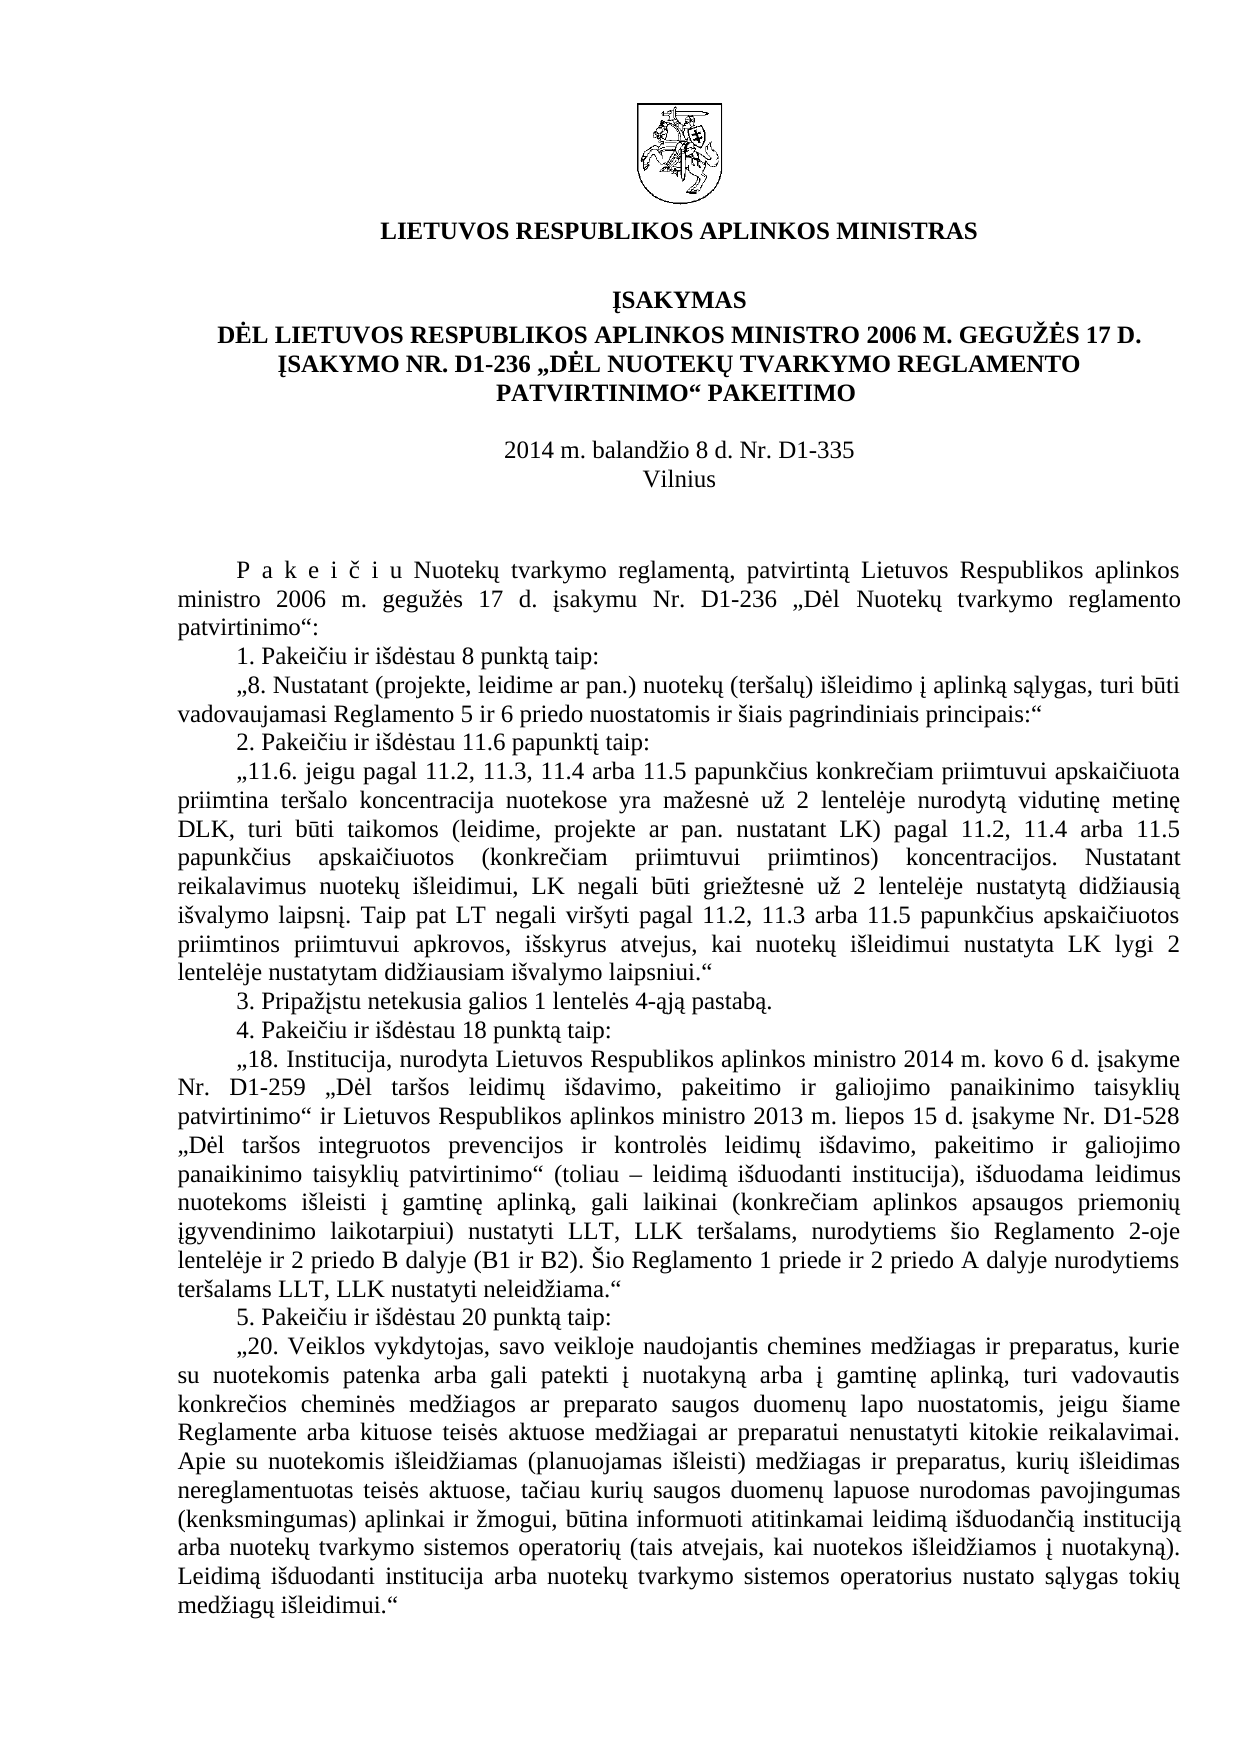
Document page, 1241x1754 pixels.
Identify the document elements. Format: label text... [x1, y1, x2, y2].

text 5. Pakeičiu ir išdėstau 20 punktą taip: [177, 1302, 1181, 1331]
text P a k e i č i u Nuotekų tvarkymo reglamentą, patvirtintą Lietuvos Respublikos aplinkos ministro 2006 m. gegužės 17 d. įsakymu Nr. D1-236 „Dėl nuotekų tvarkymo reglamento patvirtinimo“: [177, 555, 1181, 641]
text „8. Nustatant (projekte, leidime ar pan.) nuotekų (teršalų) išleidimo į aplinką sąlygas, turi būti vadovaujamasi Reglamento 5 ir 6 priedo nuostatomis ir šiais pagrindiniais principais:“ [177, 670, 1181, 727]
text 3. Pripažįstu netekusia galios 1 lentelės 4-ąją pastabą. [177, 986, 1181, 1015]
text „18. Institucija, nurodyta Lietuvos Respublikos aplinkos ministro 2014 m. kovo 6 d. įsakyme Nr. D1-259 „Dėl taršos leidimų išdavimo, pakeitimo ir galiojimo panaikinimo taisyklių patvirtinimo“ ir Lietuvos Respublikos aplinkos ministro 2013 m. liepos 15 d. įsakyme Nr. D1-528 „Dėl taršos integruotos prevencijos ir kontrolės leidimų išdavimo, pakeitimo ir galiojimo panaikinimo taisyklių patvirtinimo“ (toliau – leidimą išduodanti institucija), išduodama leidimus nuotekoms išleisti į gamtinę aplinką, gali laikinai (konkrečiam aplinkos apsaugos priemonių įgyvendinimo laikotarpiui) nustatyti LLT, LLK teršalams, nurodytiems šio Reglamento 2-oje lentelėje ir 2 priedo B dalyje (B1 ir B2). Šio Reglamento 1 priede ir 2 priedo A dalyje nurodytiems teršalams LLT, LLK nustatyti neleidžiama.“ [177, 1044, 1181, 1302]
text 2014 m. balandžio 8 d. Nr. D1-335 [177, 435, 1181, 464]
text ĮSAKYMAS [177, 286, 1181, 314]
text 2. Pakeičiu ir išdėstau 11.6 papunktį taip: [177, 727, 1181, 756]
text 1. Pakeičiu ir išdėstau 8 punktą taip: [177, 641, 1181, 670]
text 4. Pakeičiu ir išdėstau 18 punktą taip: [177, 1015, 1181, 1044]
text LIETUVOS RESPUBLIKOS APLINKOS MINISTRAS [177, 216, 1181, 245]
text „20. Veiklos vykdytojas, savo veikloje naudojantis chemines medžiagas ir preparatus, kurie su nuotekomis patenka arba gali patekti į nuotakyną arba į gamtinę aplinką, turi vadovautis konkrečios cheminės medžiagos ar preparato saugos duomenų lapo nuostatomis, jeigu šiame Reglamente arba kituose teisės aktuose medžiagai ar preparatui nenustatyti kitokie reikalavimai. Apie su nuotekomis išleidžiamas (planuojamas išleisti) medžiagas ir preparatus, kurių išleidimas nereglamentuotas teisės aktuose, tačiau kurių saugos duomenų lapuose nurodomas pavojingumas (kenksmingumas) aplinkai ir žmogui, būtina informuoti atitinkamai leidimą išduodančią instituciją arba nuotekų tvarkymo sistemos operatorių (tais atvejais, kai nuotekos išleidžiamos į nuotakyną). Leidimą išduodanti institucija arba nuotekų tvarkymo sistemos operatorius nustato sąlygas tokių medžiagų išleidimui.“ [177, 1331, 1181, 1619]
text DĖL LIETUVOS RESPUBLIKOS APLINKOS MINISTRO 2006 m. gegužės 17 d. įsakymo Nr. D1-236 „Dėl NUOTEKŲ tvarkymo reglamento patvirtinimo“ pakeitimo [177, 320, 1181, 406]
text „11.6. jeigu pagal 11.2, 11.3, 11.4 arba 11.5 papunkčius konkrečiam priimtuvui apskaičiuota priimtina teršalo koncentracija nuotekose yra mažesnė už 2 lentelėje nurodytą vidutinę metinę DLK, turi būti taikomos (leidime, projekte ar pan. nustatant LK) pagal 11.2, 11.4 arba 11.5 papunkčius apskaičiuotos (konkrečiam priimtuvui priimtinos) koncentracijos. Nustatant reikalavimus nuotekų išleidimui, LK negali būti griežtesnė už 2 lentelėje nustatytą didžiausią išvalymo laipsnį. Taip pat LT negali viršyti pagal 11.2, 11.3 arba 11.5 papunkčius apskaičiuotos priimtinos priimtuvui apkrovos, išskyrus atvejus, kai nuotekų išleidimui nustatyta LK lygi 2 lentelėje nustatytam didžiausiam išvalymo laipsniui.“ [177, 756, 1181, 986]
text Vilnius [177, 464, 1181, 493]
